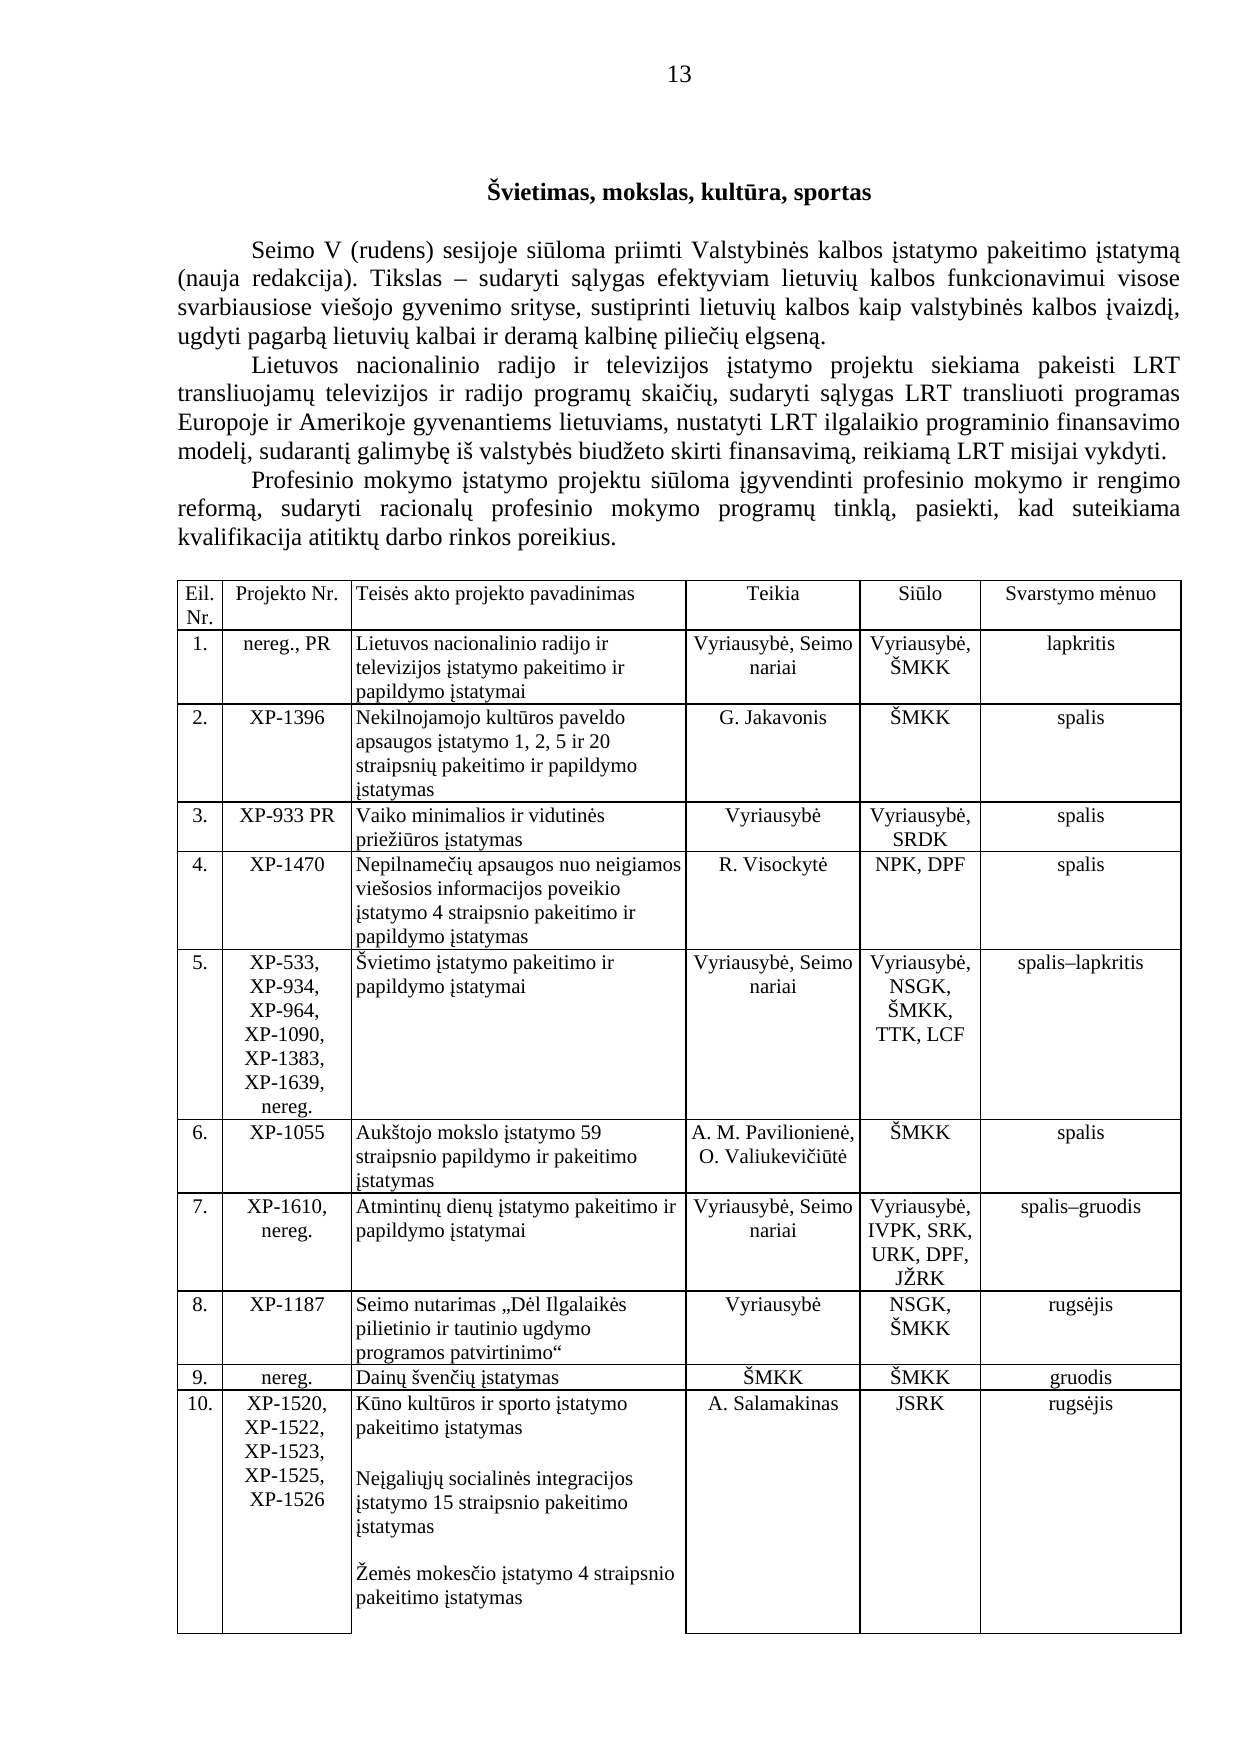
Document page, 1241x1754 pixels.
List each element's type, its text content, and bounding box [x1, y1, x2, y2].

table_cell XP-1610, nereg. [223, 1194, 351, 1290]
table_cell spalis [981, 1120, 1180, 1192]
table_cell 1. [178, 631, 222, 703]
table_cell Vyriausybė [687, 803, 859, 851]
table_cell Atmintinų dienų įstatymo pakeitimo ir papildymo įstatymai [352, 1194, 685, 1290]
table_cell lapkritis [981, 631, 1180, 703]
table_cell ŠMKK [976, 1365, 980, 1389]
table_cell NSGK, ŠMKK [861, 1292, 980, 1364]
table_header Svarstymo mėnuo [981, 581, 1180, 629]
table_cell spalis–lapkritis [981, 950, 1180, 1118]
text Seimo V (rudens) sesijoje siūloma priimti Valstybinės kalbos įstatymo pakeitimo įstatymą (nauja redakcija). Tikslas – sudaryti sąlygas efektyviam lietuvių kalbos funkcionavimui visose svarbiausiose viešojo gyvenimo srityse, sustiprinti lietuvių kalbos kaip valstybinės kalbos įvaizdį, ugdyti pagarbą lietuvių kalbai ir deramą kalbinę piliečių elgseną. [177, 235, 1181, 350]
table_cell Kūno kultūros ir sporto įstatymo pakeitimo įstatymas [352, 1391, 685, 1464]
table_cell 4. [178, 852, 222, 948]
table_cell Žemės mokesčio įstatymo 4 straipsnio pakeitimo įstatymas [352, 1559, 685, 1633]
text Švietimas, mokslas, kultūra, sportas [177, 177, 1181, 206]
table_cell 9. [218, 1365, 222, 1389]
table_cell XP-1470 [223, 852, 351, 948]
table_cell XP-1187 [223, 1292, 351, 1364]
table_cell ŠMKK [861, 705, 980, 801]
table_cell spalis [981, 705, 1180, 801]
table_cell nereg., PR [223, 631, 351, 703]
text Profesinio mokymo įstatymo projektu siūloma įgyvendinti profesinio mokymo ir rengimo reformą, sudaryti racionalų profesinio mokymo programų tinklą, pasiekti, kad suteikiama kvalifikacija atitiktų darbo rinkos poreikius. [177, 465, 1181, 551]
table_cell 2. [178, 705, 222, 801]
table_cell ŠMKK [861, 1120, 980, 1192]
table_cell G. Jakavonis [687, 705, 859, 801]
table_cell Vyriausybė, NSGK, ŠMKK, TTK, LCF [861, 950, 980, 1118]
table_cell Vyriausybė [687, 1292, 859, 1364]
table_cell spalis [981, 803, 1180, 851]
table_header Teikia [687, 581, 859, 629]
table_cell XP-1520, XP-1522, XP-1523, XP-1525, XP-1526 [223, 1391, 351, 1633]
table_cell 5. [178, 950, 222, 1118]
table_cell 7. [178, 1194, 222, 1290]
table_cell 6. [178, 1120, 222, 1192]
table_cell NPK, DPF [861, 852, 980, 948]
text Lietuvos nacionalinio radijo ir televizijos įstatymo projektu siekiama pakeisti LRT transliuojamų televizijos ir radijo programų skaičių, sudaryti sąlygas LRT transliuoti programas Europoje ir Amerikoje gyvenantiems lietuviams, nustatyti LRT ilgalaikio programinio finansavimo modelį, sudarantį galimybę iš valstybės biudžeto skirti finansavimą, reikiamą LRT misijai vykdyti. [177, 350, 1181, 465]
table_cell 8. [178, 1292, 222, 1364]
table_cell XP-1396 [223, 705, 351, 801]
table_cell A. M. Pavilionienė, O. Valiukevičiūtė [687, 1120, 859, 1192]
table_cell Vyriausybė, Seimo nariai [687, 950, 859, 1118]
table_header Projekto Nr. [223, 581, 351, 629]
table_cell Vyriausybė, Seimo nariai [687, 631, 859, 703]
table_cell Vyriausybė, Seimo nariai [687, 1194, 859, 1290]
table_cell spalis–gruodis [981, 1194, 1180, 1290]
table_cell rugsėjis [981, 1391, 1180, 1633]
table_cell spalis [981, 852, 1180, 948]
table_cell Vyriausybė, ŠMKK [861, 631, 980, 703]
table_cell rugsėjis [981, 1292, 1180, 1364]
table_cell R. Visockytė [687, 852, 859, 948]
table_cell A. Salamakinas [687, 1391, 859, 1633]
table_header Teisės akto projekto pavadinimas [352, 581, 685, 629]
table_cell Švietimo įstatymo pakeitimo ir papildymo įstatymai [352, 950, 685, 1118]
table_header Siūlo [861, 581, 980, 629]
table_header Eil. Nr. [218, 581, 222, 629]
table_cell 3. [178, 803, 222, 851]
table_cell Neįgaliųjų socialinės integracijos įstatymo 15 straipsnio pakeitimo įstatymas [352, 1465, 685, 1559]
table_cell 10. [178, 1391, 222, 1633]
table_cell JSRK [861, 1391, 980, 1633]
table_cell XP-1055 [223, 1120, 351, 1192]
table_cell XP-933 PR [223, 803, 351, 851]
